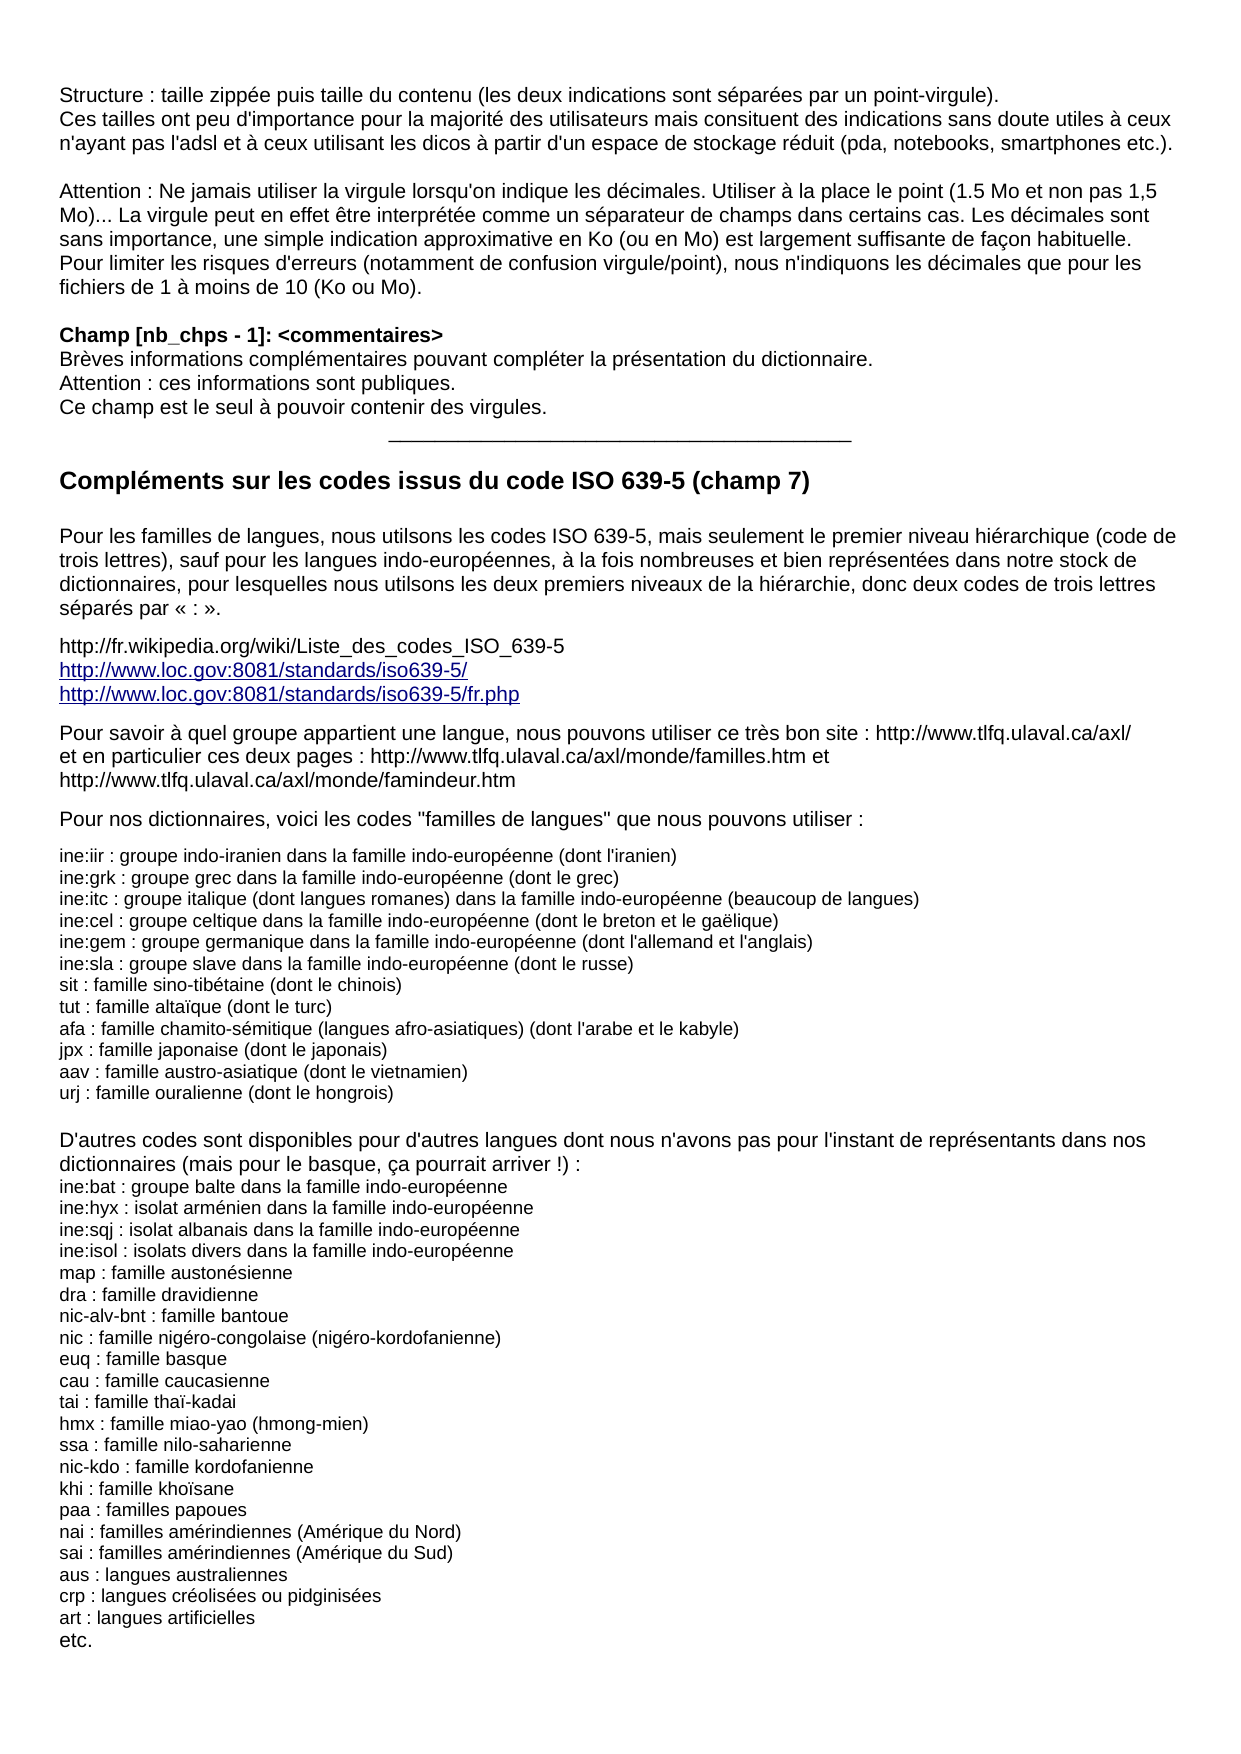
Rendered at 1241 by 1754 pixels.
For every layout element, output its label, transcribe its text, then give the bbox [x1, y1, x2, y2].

text art : langues artificielles [59, 1607, 1181, 1628]
text aus : langues australiennes [59, 1564, 1181, 1585]
text paa : familles papoues [59, 1499, 1181, 1521]
text nic-kdo : famille kordofanienne [59, 1456, 1181, 1477]
text hmx : famille miao-yao (hmong-mien) [59, 1413, 1181, 1434]
text ine:itc : groupe italique (dont langues romanes) dans la famille indo-européenne (beaucoup de langues) [59, 888, 1181, 909]
text http://www.tlfq.ulaval.ca/axl/monde/famindeur.htm [59, 768, 1181, 792]
text http://www.loc.gov:8081/standards/iso639-5/ [59, 658, 1181, 682]
text et en particulier ces deux pages : http://www.tlfq.ulaval.ca/axl/monde/familles.htm et [59, 744, 1181, 768]
text nic : famille nigéro-congolaise (nigéro-kordofanienne) [59, 1326, 1181, 1348]
text khi : famille khoïsane [59, 1477, 1181, 1499]
text urj : famille ouralienne (dont le hongrois) [59, 1082, 1181, 1104]
text ssa : famille nilo-saharienne [59, 1434, 1181, 1456]
text nic-alv-bnt : famille bantoue [59, 1305, 1181, 1326]
text ine:sla : groupe slave dans la famille indo-européenne (dont le russe) [59, 953, 1181, 974]
text cau : famille caucasienne [59, 1369, 1181, 1391]
text crp : langues créolisées ou pidginisées [59, 1585, 1181, 1607]
text Pour nos dictionnaires, voici les codes "familles de langues" que nous pouvons utiliser : [59, 807, 1181, 831]
text aav : famille austro-asiatique (dont le vietnamien) [59, 1061, 1181, 1082]
text ine:cel : groupe celtique dans la famille indo-européenne (dont le breton et le gaëlique) [59, 909, 1181, 931]
text Pour savoir à quel groupe appartient une langue, nous pouvons utiliser ce très bon site : http://www.tlfq.ulaval.ca/axl/ [59, 720, 1181, 744]
text ine:bat : groupe balte dans la famille indo-européenne [59, 1176, 1181, 1197]
text Ce champ est le seul à pouvoir contenir des virgules. [59, 394, 1181, 418]
text etc. [59, 1628, 1181, 1652]
text http://www.loc.gov:8081/standards/iso639-5/fr.php [59, 682, 1181, 706]
text Pour les familles de langues, nous utilsons les codes ISO 639-5, mais seulement le premier niveau hiérarchique (code de trois lettres), sauf pour les langues indo-européennes, à la fois nombreuses et bien représentées dans notre stock de dictionnaires, pour lesquelles nous utilsons les deux premiers niveaux de la hiérarchie, donc deux codes de trois lettres séparés par « : ». [59, 524, 1181, 620]
text Attention : Ne jamais utiliser la virgule lorsqu'on indique les décimales. Utiliser à la place le point (1.5 Mo et non pas 1,5 Mo)... La virgule peut en effet être interprétée comme un séparateur de champs dans certains cas. Les décimales sont sans importance, une simple indication approximative en Ko (ou en Mo) est largement suffisante de façon habituelle. Pour limiter les risques d'erreurs (notamment de confusion virgule/point), nous n'indiquons les décimales que pour les fichiers de 1 à moins de 10 (Ko ou Mo). Champ [nb_chps - 1]: <commentaires> Brèves informations complémentaires pouvant compléter la présentation du dictionnaire. [59, 179, 1181, 371]
text dra : famille dravidienne [59, 1283, 1181, 1305]
text tut : famille altaïque (dont le turc) [59, 996, 1181, 1017]
text sit : famille sino-tibétaine (dont le chinois) [59, 974, 1181, 996]
text ________________________________________ [59, 418, 1181, 442]
text ine:grk : groupe grec dans la famille indo-européenne (dont le grec) [59, 866, 1181, 888]
text afa : famille chamito-sémitique (langues afro-asiatiques) (dont l'arabe et le kabyle) [59, 1017, 1181, 1039]
text http://fr.wikipedia.org/wiki/Liste_des_codes_ISO_639-5 [59, 634, 1181, 658]
text Attention : ces informations sont publiques. [59, 371, 1181, 394]
text ine:isol : isolats divers dans la famille indo-européenne [59, 1240, 1181, 1262]
text Compléments sur les codes issus du code ISO 639-5 (champ 7) [59, 466, 1181, 495]
text Structure : taille zippée puis taille du contenu (les deux indications sont séparées par un point-virgule). [59, 83, 1181, 107]
text map : famille austonésienne [59, 1262, 1181, 1283]
text ine:sqj : isolat albanais dans la famille indo-européenne [59, 1219, 1181, 1240]
text ine:gem : groupe germanique dans la famille indo-européenne (dont l'allemand et l'anglais) [59, 931, 1181, 953]
text euq : famille basque [59, 1348, 1181, 1369]
text tai : famille thaï-kadai [59, 1391, 1181, 1413]
text nai : familles amérindiennes (Amérique du Nord) [59, 1521, 1181, 1542]
text ine:hyx : isolat arménien dans la famille indo-européenne [59, 1197, 1181, 1219]
text jpx : famille japonaise (dont le japonais) [59, 1039, 1181, 1061]
text Ces tailles ont peu d'importance pour la majorité des utilisateurs mais consituent des indications sans doute utiles à ceux n'ayant pas l'adsl et à ceux utilisant les dicos à partir d'un espace de stockage réduit (pda, notebooks, smartphones etc.). [59, 107, 1181, 155]
text sai : familles amérindiennes (Amérique du Sud) [59, 1542, 1181, 1564]
text D'autres codes sont disponibles pour d'autres langues dont nous n'avons pas pour l'instant de représentants dans nos dictionnaires (mais pour le basque, ça pourrait arriver !) : [59, 1128, 1181, 1176]
text ine:iir : groupe indo-iranien dans la famille indo-européenne (dont l'iranien) [59, 845, 1181, 866]
